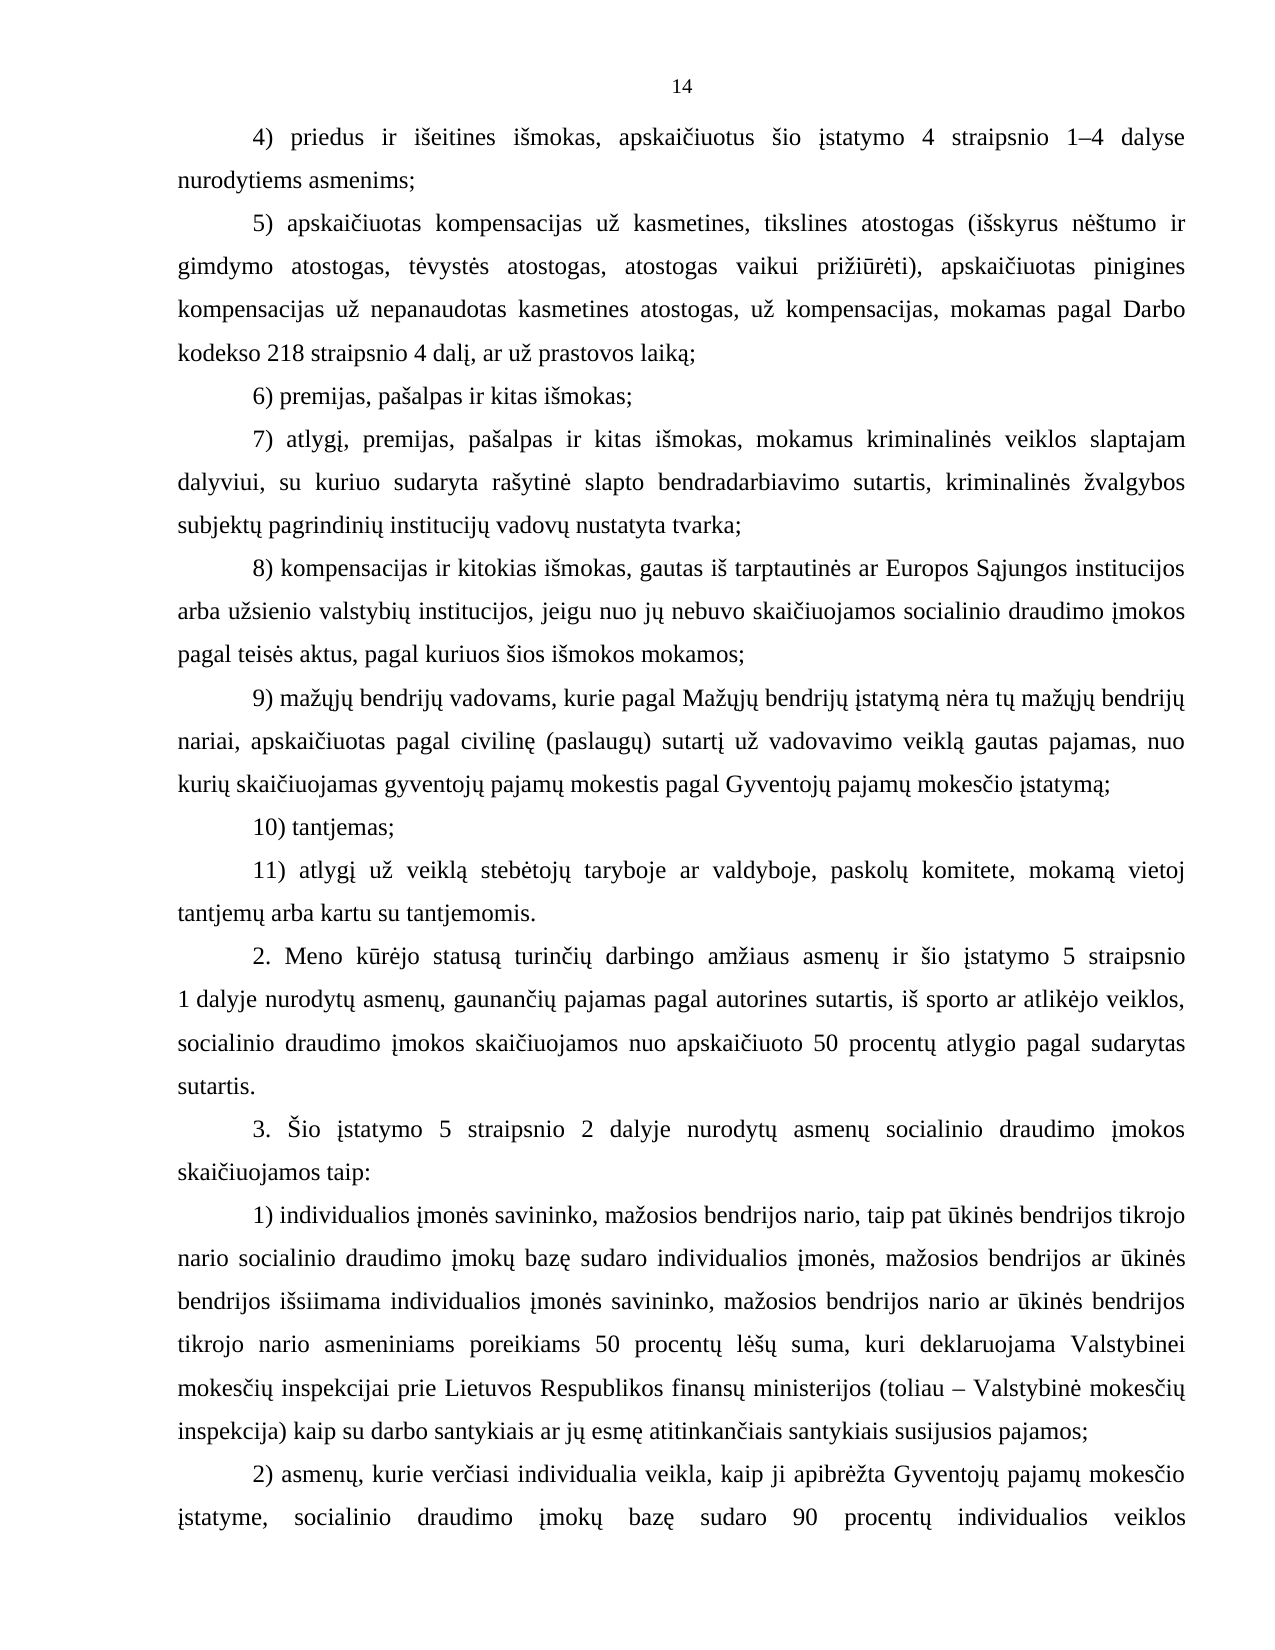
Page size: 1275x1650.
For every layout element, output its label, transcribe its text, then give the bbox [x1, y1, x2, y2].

text 10) tantjemas; [177, 812, 1186, 841]
text 11) atlygį už veiklą stebėtojų taryboje ar valdyboje, paskolų komitete, mokamą vietoj tantjemų arba kartu su tantjemomis. [177, 855, 1186, 927]
text 8) kompensacijas ir kitokias išmokas, gautas iš tarptautinės ar Europos Sąjungos institucijos arba užsienio valstybių institucijos, jeigu nuo jų nebuvo skaičiuojamos socialinio draudimo įmokos pagal teisės aktus, pagal kuriuos šios išmokos mokamos; [177, 553, 1186, 668]
text 2. Meno kūrėjo statusą turinčių darbingo amžiaus asmenų ir šio įstatymo 5 straipsnio 1 dalyje nurodytų asmenų, gaunančių pajamas pagal autorines sutartis, iš sporto ar atlikėjo veiklos, socialinio draudimo įmokos skaičiuojamos nuo apskaičiuoto 50 procentų atlygio pagal sudarytas sutartis. [177, 941, 1186, 1099]
text 3. Šio įstatymo 5 straipsnio 2 dalyje nurodytų asmenų socialinio draudimo įmokos skaičiuojamos taip: [177, 1114, 1186, 1186]
text 4) priedus ir išeitines išmokas, apskaičiuotus šio įstatymo 4 straipsnio 1–4 dalyse nurodytiems asmenims; [177, 122, 1186, 194]
text 9) mažųjų bendrijų vadovams, kurie pagal Mažųjų bendrijų įstatymą nėra tų mažųjų bendrijų nariai, apskaičiuotas pagal civilinę (paslaugų) sutartį už vadovavimo veiklą gautas pajamas, nuo kurių skaičiuojamas gyventojų pajamų mokestis pagal Gyventojų pajamų mokesčio įstatymą; [177, 683, 1186, 798]
text 2) asmenų, kurie verčiasi individualia veikla, kaip ji apibrėžta Gyventojų pajamų mokesčio įstatyme, socialinio draudimo įmokų bazę sudaro 90 procentų individualios veiklos [177, 1459, 1186, 1531]
text 1) individualios įmonės savininko, mažosios bendrijos nario, taip pat ūkinės bendrijos tikrojo nario socialinio draudimo įmokų bazę sudaro individualios įmonės, mažosios bendrijos ar ūkinės bendrijos išsiimama individualios įmonės savininko, mažosios bendrijos nario ar ūkinės bendrijos tikrojo nario asmeniniams poreikiams 50 procentų lėšų suma, kuri deklaruojama Valstybinei mokesčių inspekcijai prie Lietuvos Respublikos finansų ministerijos (toliau – Valstybinė mokesčių inspekcija) kaip su darbo santykiais ar jų esmę atitinkančiais santykiais susijusios pajamos; [177, 1200, 1186, 1444]
text 5) apskaičiuotas kompensacijas už kasmetines, tikslines atostogas (išskyrus nėštumo ir gimdymo atostogas, tėvystės atostogas, atostogas vaikui prižiūrėti), apskaičiuotas pinigines kompensacijas už nepanaudotas kasmetines atostogas, už kompensacijas, mokamas pagal Darbo kodekso 218 straipsnio 4 dalį, ar už prastovos laiką; [177, 208, 1186, 366]
text 7) atlygį, premijas, pašalpas ir kitas išmokas, mokamus kriminalinės veiklos slaptajam dalyviui, su kuriuo sudaryta rašytinė slapto bendradarbiavimo sutartis, kriminalinės žvalgybos subjektų pagrindinių institucijų vadovų nustatyta tvarka; [177, 424, 1186, 539]
text 6) premijas, pašalpas ir kitas išmokas; [177, 381, 1186, 409]
